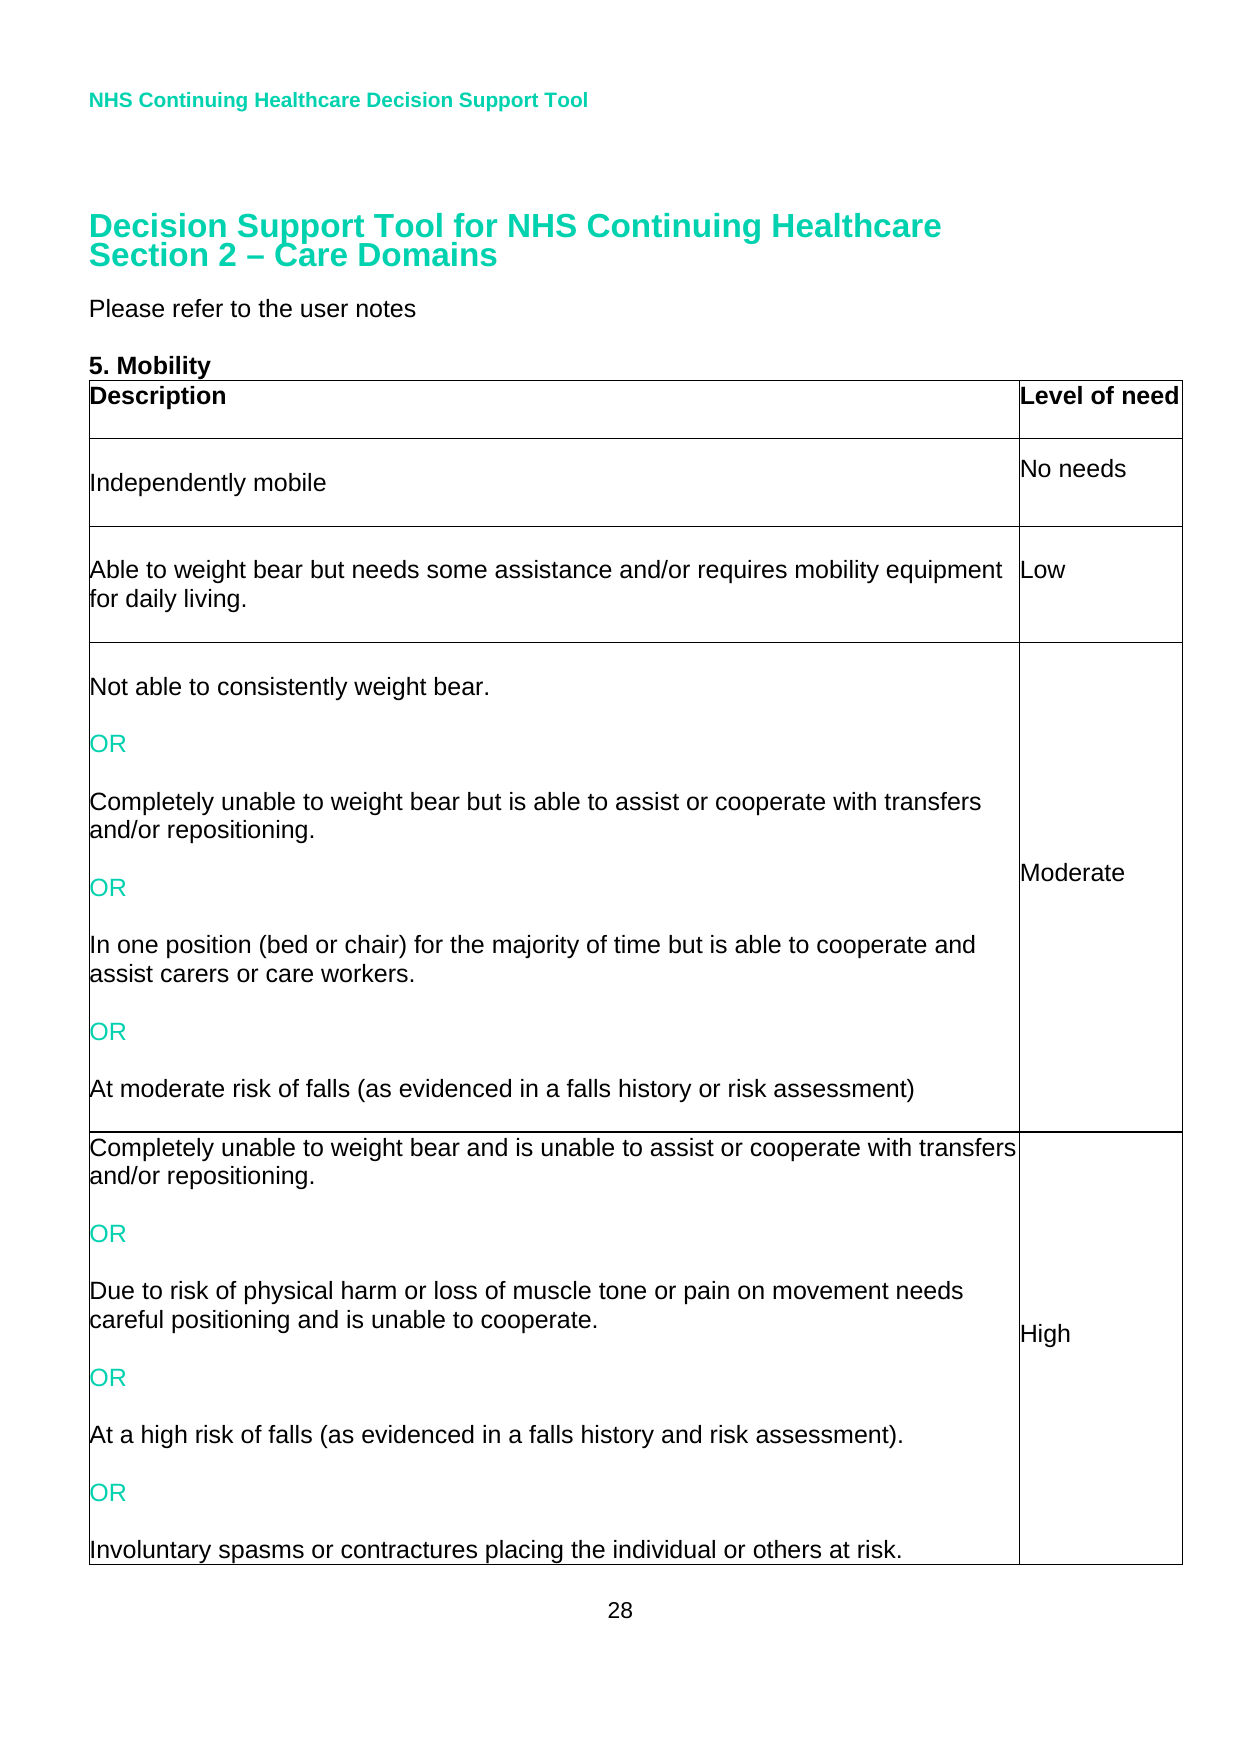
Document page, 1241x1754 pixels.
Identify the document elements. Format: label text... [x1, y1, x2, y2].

table_cell Able to weight bear but needs some assistance and/or requires mobility equipment for daily living. [90, 527, 1019, 642]
text Please refer to the user notes [89, 293, 1152, 322]
table_cell No needs [1020, 439, 1182, 526]
subtitle Decision Support Tool for NHS Continuing Healthcare Section 2 – Care Domains [89, 214, 1152, 273]
table_cell Independently mobile [90, 439, 1019, 526]
table_cell Completely unable to weight bear and is unable to assist or cooperate with transfers and/or repositioning. OR Due to risk of physical harm or loss of muscle tone or pain on movement needs careful positioning and is unable to cooperate. OR At a high risk of falls (as evidenced in a falls history and risk assessment). OR Involuntary spasms or contractures placing the individual or others at risk. [90, 1133, 1019, 1564]
table_cell Low [1020, 527, 1182, 642]
table_header Description [90, 381, 1019, 438]
table_header Level of need [1020, 381, 1182, 438]
table_cell Not able to consistently weight bear. OR Completely unable to weight bear but is able to assist or cooperate with transfers and/or repositioning. OR In one position (bed or chair) for the majority of time but is able to cooperate and assist carers or care workers. OR At moderate risk of falls (as evidenced in a falls history or risk assessment) [90, 643, 1019, 1131]
table_cell Moderate [1020, 643, 1182, 1131]
text 5. Mobility [89, 351, 1152, 380]
table_cell High [1020, 1133, 1182, 1564]
